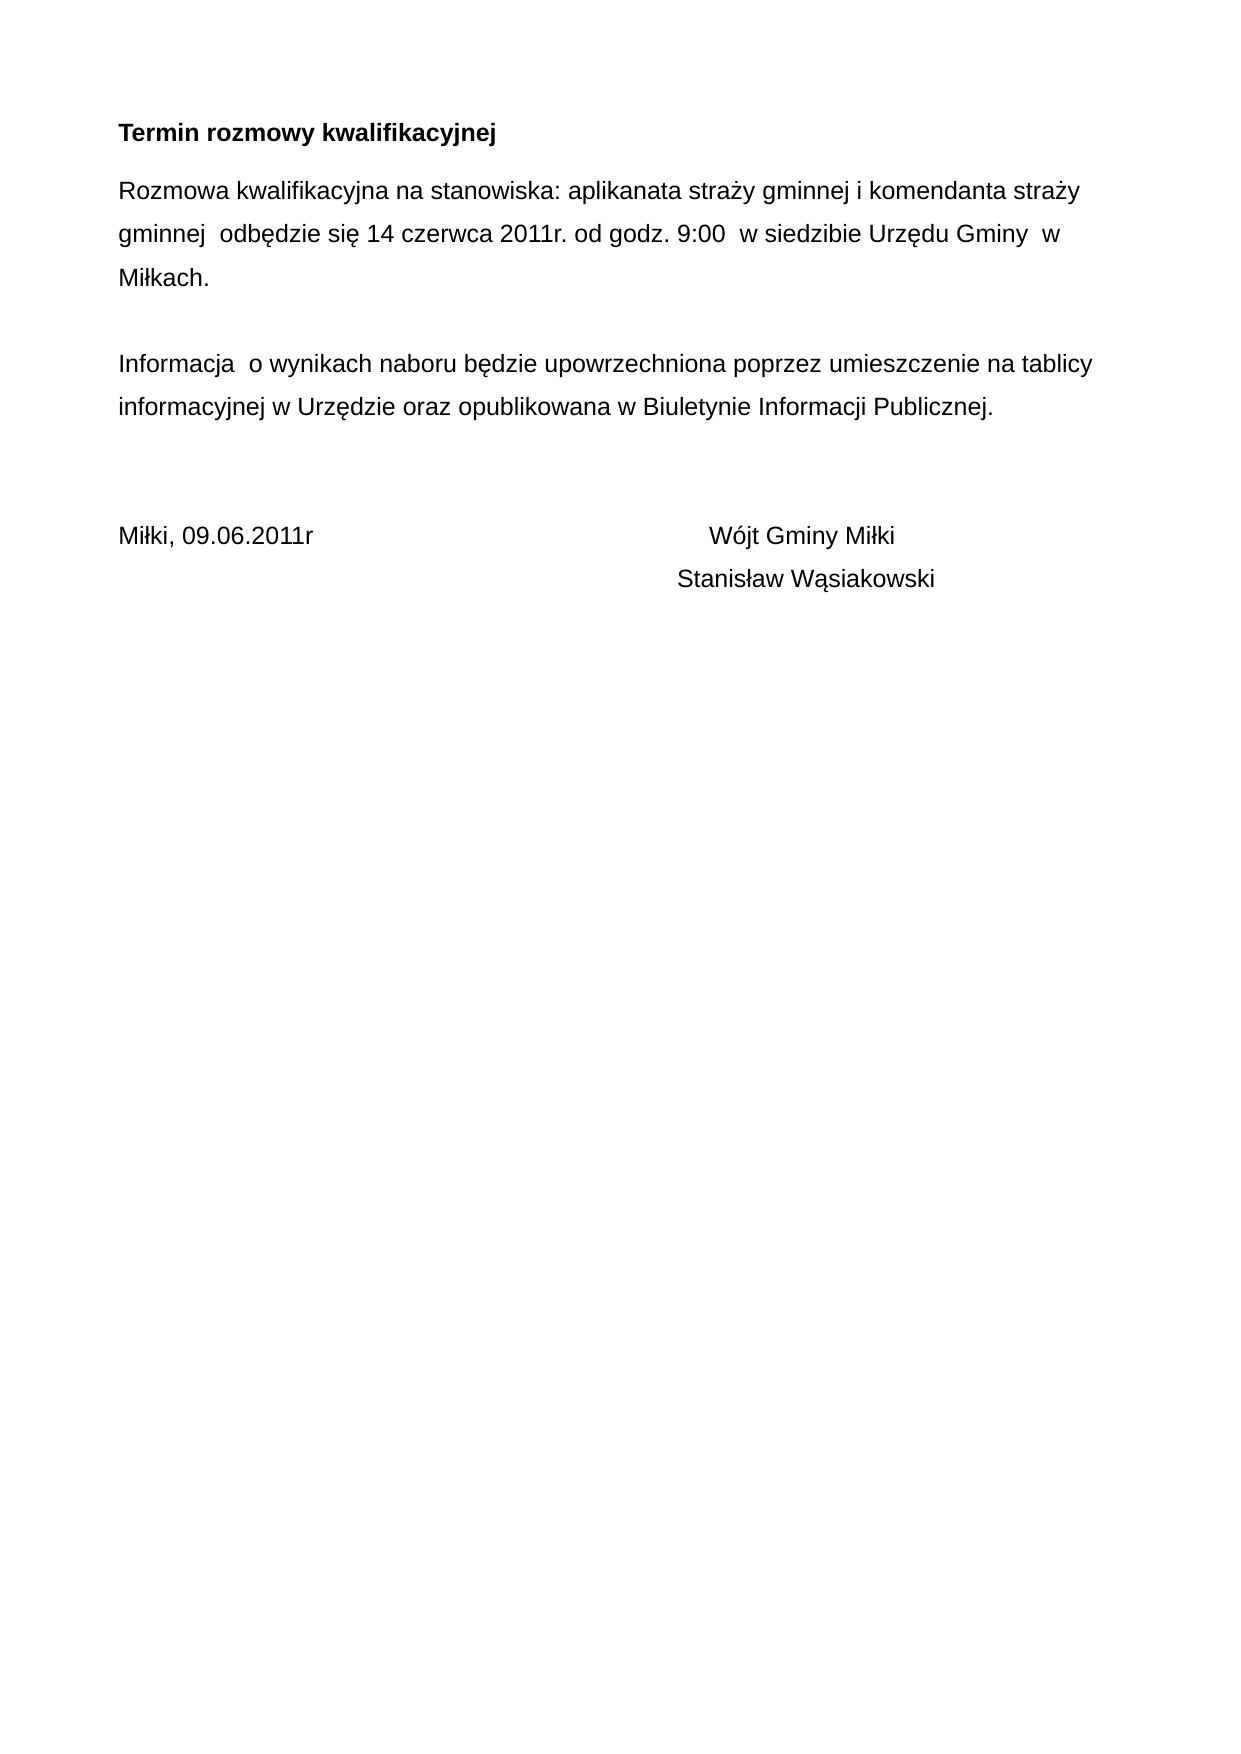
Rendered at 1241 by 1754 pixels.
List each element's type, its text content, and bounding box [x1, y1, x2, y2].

text Informacja o wynikach naboru będzie upowrzechniona poprzez umieszczenie na tablicy informacyjnej w Urzędzie oraz opublikowana w Biuletynie Informacji Publicznej. [118, 349, 1122, 421]
text Rozmowa kwalifikacyjna na stanowiska: aplikanata straży gminnej i komendanta straży gminnej odbędzie się 14 czerwca 2011r. od godz. 9:00 w siedzibie Urzędu Gminy w Miłkach. [118, 176, 1122, 291]
text Termin rozmowy kwalifikacyjnej [118, 118, 1122, 147]
text Stanisław Wąsiakowski [118, 564, 1122, 593]
text Miłki, 09.06.2011r Wójt Gminy Miłki [118, 521, 1122, 550]
